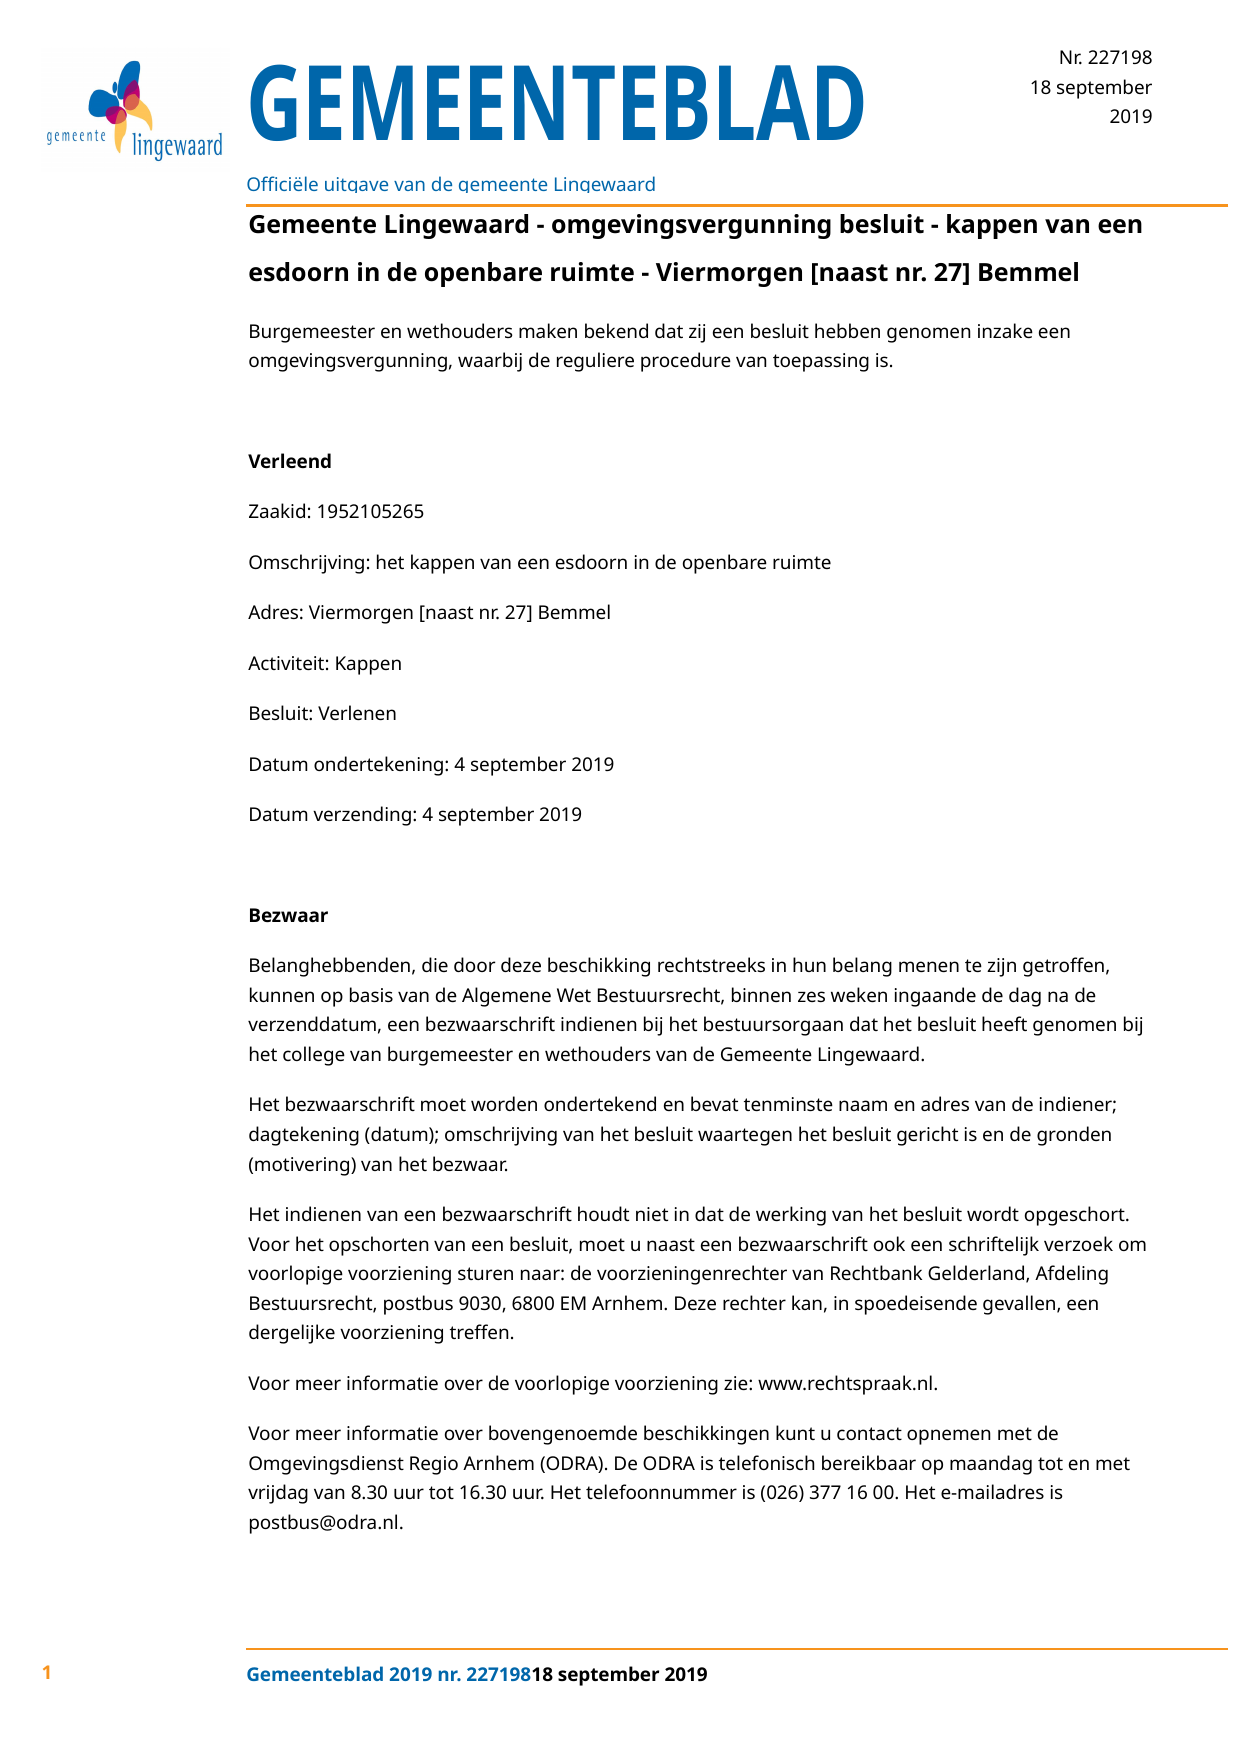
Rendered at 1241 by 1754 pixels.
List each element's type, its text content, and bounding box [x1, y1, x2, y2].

text Belanghebbenden, die door deze beschikking rechtstreeks in hun belang menen te zijn getroffen, kunnen op basis van de Algemene Wet Bestuursrecht, binnen zes weken ingaande de dag na de verzenddatum, een bezwaarschrift indienen bij het bestuursorgaan dat het besluit heeft genomen bij het college van burgemeester en wethouders van de Gemeente Lingewaard. [248, 952, 1152, 1067]
text Gemeente Lingewaard - omgevingsvergunning besluit - kappen van een esdoorn in de openbare ruimte - Viermorgen [naast nr. 27] Bemmel [248, 207, 1152, 288]
text Besluit: Verlenen [248, 700, 1152, 726]
text Burgemeester en wethouders maken bekend dat zij een besluit hebben genomen inzake een omgevingsvergunning, waarbij de reguliere procedure van toepassing is. [248, 318, 1152, 373]
text Adres: Viermorgen [naast nr. 27] Bemmel [248, 599, 1152, 625]
text Activiteit: Kappen [248, 650, 1152, 676]
text Verleend [248, 448, 1152, 474]
text Het bezwaarschrift moet worden ondertekend en bevat tenminste naam en adres van de indiener; dagtekening (datum); omschrijving van het besluit waartegen het besluit gericht is en de gronden (motivering) van het bezwaar. [248, 1092, 1152, 1177]
text Datum ondertekening: 4 september 2019 [248, 751, 1152, 777]
text Zaakid: 1952105265 [248, 499, 1152, 524]
text Voor meer informatie over bovengenoemde beschikkingen kunt u contact opnemen met de Omgevingsdienst Regio Arnhem (ODRA). De ODRA is telefonisch bereikbaar op maandag tot en met vrijdag van 8.30 uur tot 16.30 uur. Het telefoonnummer is (026) 377 16 00. Het e-mailadres is postbus@odra.nl. [248, 1420, 1152, 1535]
text Bezwaar [248, 902, 1152, 928]
picture [41, 47, 231, 172]
text Omschrijving: het kappen van een esdoorn in de openbare ruimte [248, 549, 1152, 575]
text Datum verzending: 4 september 2019 [248, 801, 1152, 827]
text Het indienen van een bezwaarschrift houdt niet in dat de werking van het besluit wordt opgeschort. Voor het opschorten van een besluit, moet u naast een bezwaarschrift ook een schriftelijk verzoek om voorlopige voorziening sturen naar: de voorzieningenrechter van Rechtbank Gelderland, Afdeling Bestuursrecht, postbus 9030, 6800 EM Arnhem. Deze rechter kan, in spoedeisende gevallen, een dergelijke voorziening treffen. [248, 1201, 1152, 1345]
text Voor meer informatie over de voorlopige voorziening zie: www.rechtspraak.nl. [248, 1370, 1152, 1396]
